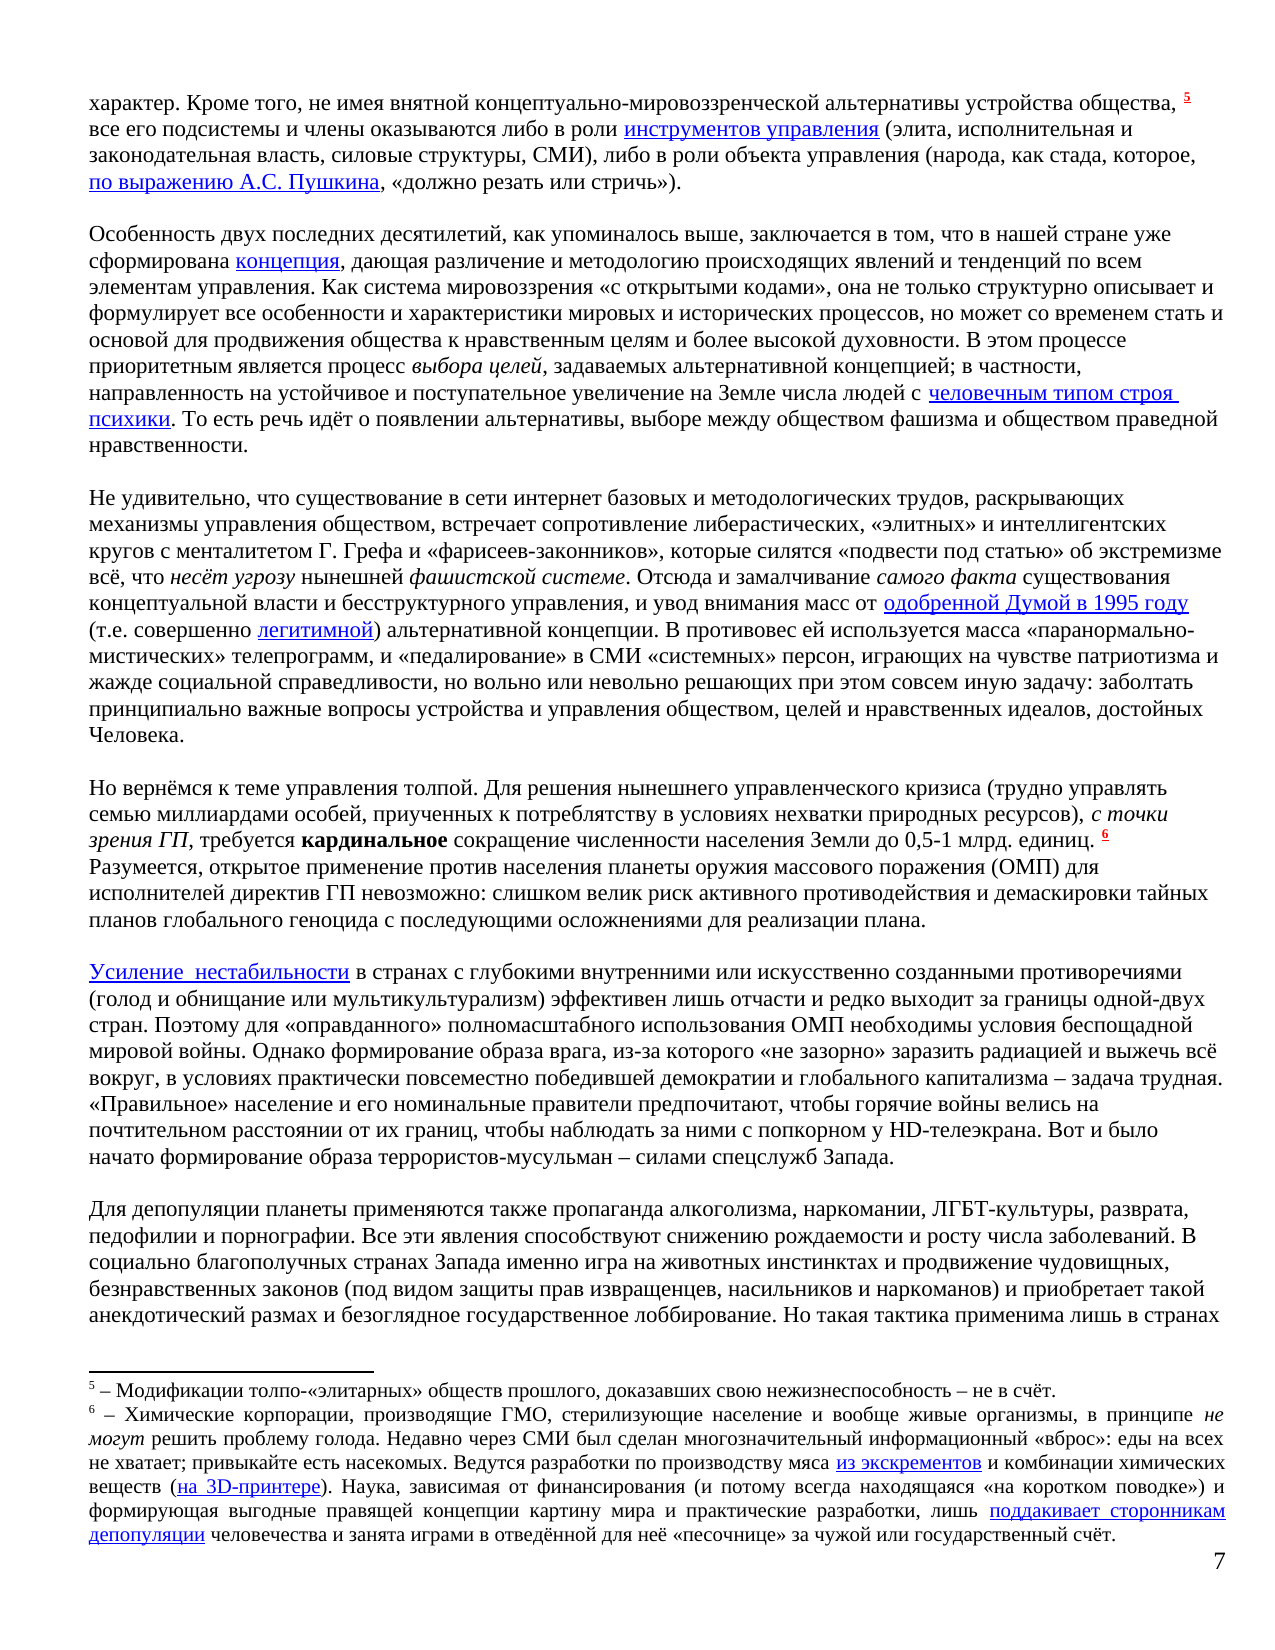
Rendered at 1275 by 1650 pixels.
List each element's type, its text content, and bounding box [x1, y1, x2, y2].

text Для депопуляции планеты применяются также пропаганда алкоголизма, наркомании, ЛГБТ-культуры, разврата, педофилии и порнографии. Все эти явления способствуют снижению рождаемости и росту числа заболеваний. В социально благополучных странах Запада именно игра на животных инстинктах и продвижение чудовищных, безнравственных законов (под видом защиты прав извращенцев, насильников и наркоманов) и приобретает такой анекдотический размах и безоглядное государственное лоббирование. Но такая тактика применима лишь в странах [89, 1196, 1226, 1327]
text Усиление нестабильности в странах с глубокими внутренними или искусственно созданными противоречиями (голод и обнищание или мультикультурализм) эффективен лишь отчасти и редко выходит за границы одной-двух стран. Поэтому для «оправданного» полномасштабного использования ОМП необходимы условия беспощадной мировой войны. Однако формирование образа врага, из-за которого «не зазорно» заразить радиацией и выжечь всё вокруг, в условиях практически повсеместно победившей демократии и глобального капитализма – задача трудная. «Правильное» население и его номинальные правители предпочитают, чтобы горячие войны велись на почтительном расстоянии от их границ, чтобы наблюдать за ними с попкорном у HD-телеэкрана. Вот и было начато формирование образа террористов-мусульман – силами спецслужб Запада. [89, 958, 1226, 1169]
text Но вернёмся к теме управления толпой. Для решения нынешнего управленческого кризиса (трудно управлять семью миллиардами особей, приученных к потреблятству в условиях нехватки природных ресурсов), с точки зрения ГП, требуется кардинальное сокращение численности населения Земли до 0,5-1 млрд. единиц. Разумеется, открытое применение против населения планеты оружия массового поражения (ОМП) для исполнителей директив ГП невозможно: слишком велик риск активного противодействия и демаскировки тайных планов глобального геноцида с последующими осложнениями для реализации плана. [89, 774, 1226, 932]
text Не удивительно, что существование в сети интернет базовых и методологических трудов, раскрывающих механизмы управления обществом, встречает сопротивление либерастических, «элитных» и интеллигентских кругов с менталитетом Г. Грефа и «фарисеев-законников», которые силятся «подвести под статью» об экстремизме всё, что несёт угрозу нынешней фашистской системе. Отсюда и замалчивание самого факта существования концептуальной власти и бесструктурного управления, и увод внимания масс от одобренной Думой в 1995 году (т.е. совершенно легитимной) альтернативной концепции. В противовес ей используется масса «паранормально-мистических» телепрограмм, и «педалирование» в СМИ «системных» персон, играющих на чувстве патриотизма и жажде социальной справедливости, но вольно или невольно решающих при этом совсем иную задачу: заболтать принципиально важные вопросы устройства и управления обществом, целей и нравственных идеалов, достойных Человека. [89, 484, 1226, 747]
text – Модификации толпо-«элитарных» обществ прошлого, доказавших свою нежизнеспособность – не в счёт. [89, 1378, 1226, 1402]
text – Химические корпорации, производящие ГМО, стерилизующие население и вообще живые организмы, в принципе не могут решить проблему голода. Недавно через СМИ был сделан многозначительный информационный «вброс»: еды на всех не хватает; привыкайте есть насекомых. Ведутся разработки по производству мяса из экскрементов и комбинации химических веществ (на 3D-принтере). Наука, зависимая от финансирования (и потому всегда находящаяся «на коротком поводке») и формирующая выгодные правящей концепции картину мира и практические разработки, лишь поддакивает сторонникам депопуляции человечества и занята играми в отведённой для неё «песочнице» за чужой или государственный счёт. [89, 1402, 1226, 1546]
text Особенность двух последних десятилетий, как упоминалось выше, заключается в том, что в нашей стране уже сформирована концепция, дающая различение и методологию происходящих явлений и тенденций по всем элементам управления. Как система мировоззрения «с открытыми кодами», она не только структурно описывает и формулирует все особенности и характеристики мировых и исторических процессов, но может со временем стать и основой для продвижения общества к нравственным целям и более высокой духовности. В этом процессе приоритетным является процесс выбора целей, задаваемых альтернативной концепцией; в частности, направленность на устойчивое и поступательное увеличение на Земле числа людей с человечным типом строя психики. То есть речь идёт о появлении альтернативы, выборе между обществом фашизма и обществом праведной нравственности. [89, 220, 1226, 458]
text характер. Кроме того, не имея внятной концептуально-мировоззренческой альтернативы устройства общества, все его подсистемы и члены оказываются либо в роли инструментов управления (элита, исполнительная и законодательная власть, силовые структуры, СМИ), либо в роли объекта управления (народа, как стада, которое, по выражению А.С. Пушкина, «должно резать или стричь»). [89, 89, 1226, 194]
